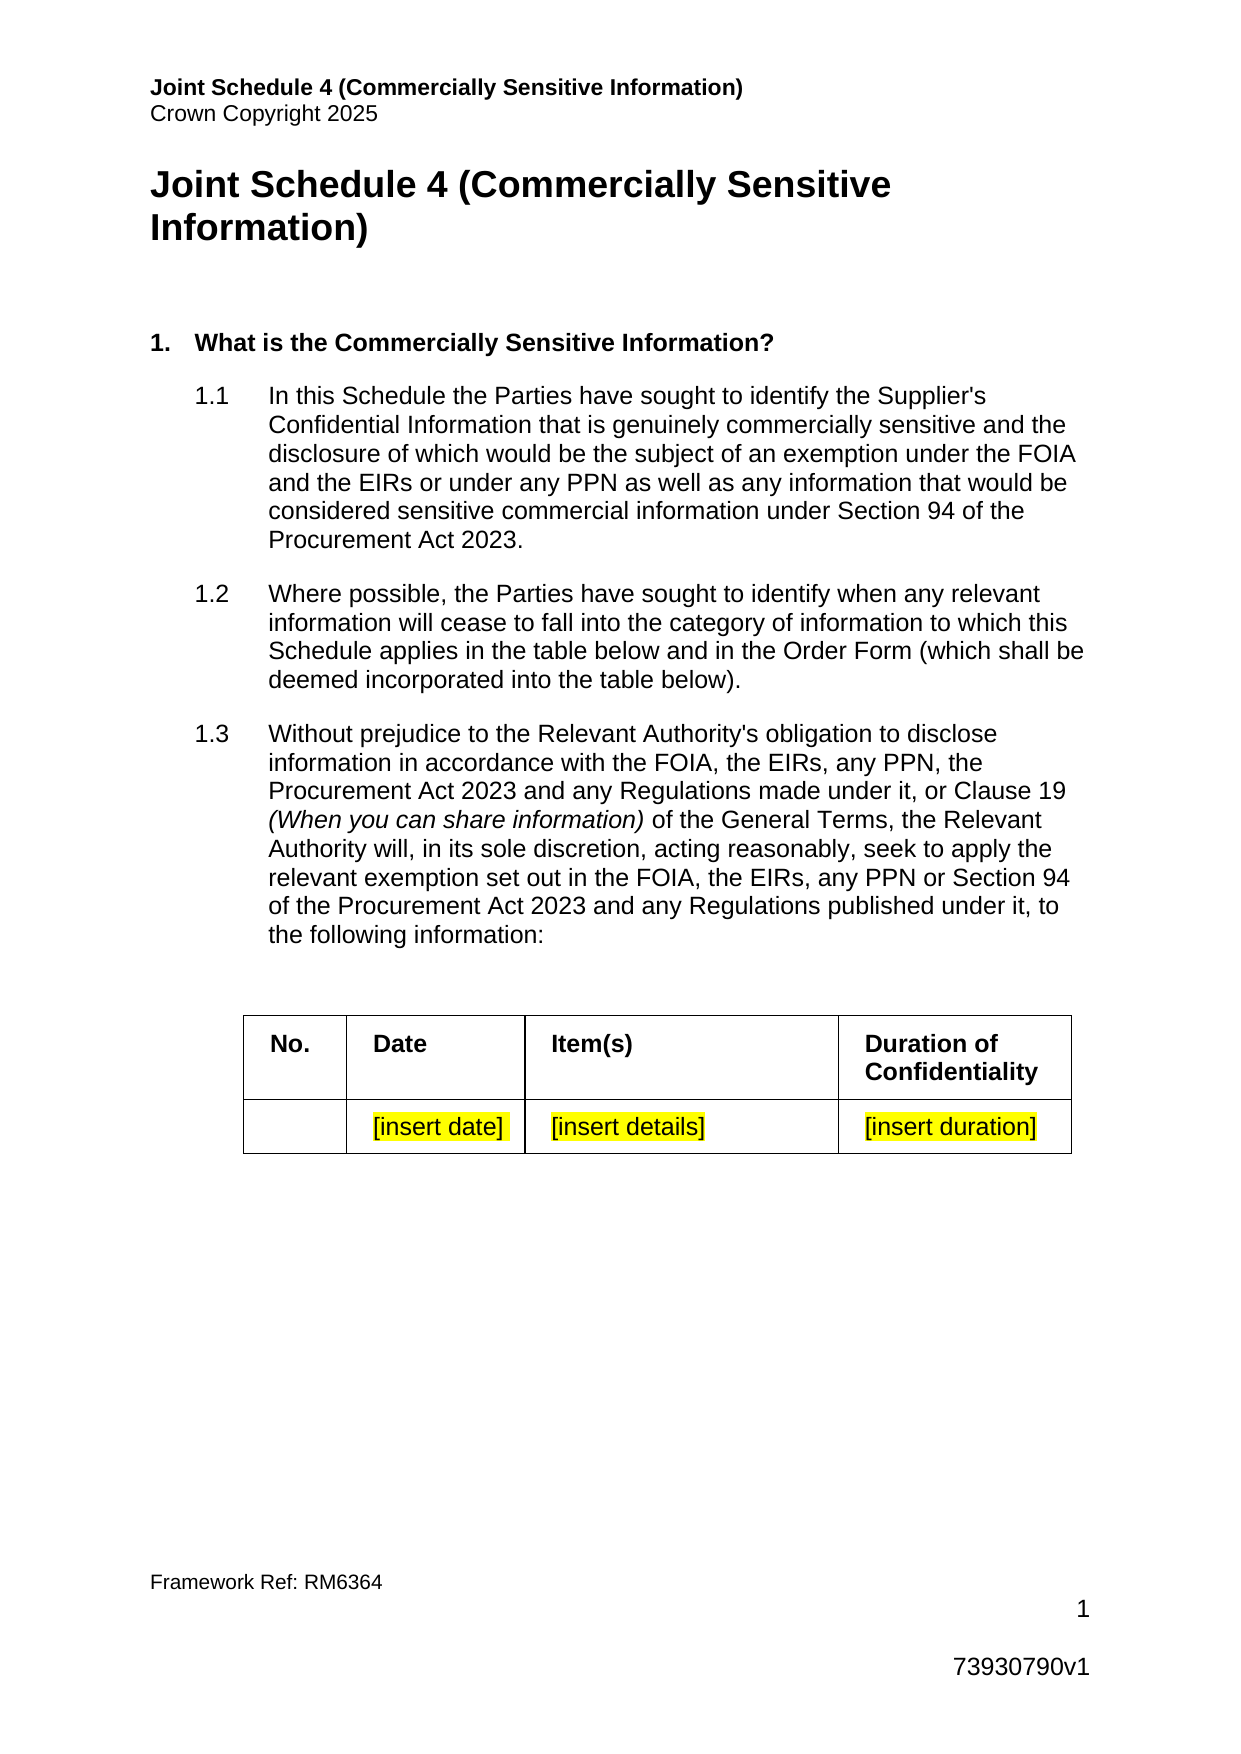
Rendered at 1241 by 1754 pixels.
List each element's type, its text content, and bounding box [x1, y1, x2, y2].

table_cell [244, 1100, 346, 1153]
table_header No. [244, 1016, 346, 1098]
table_cell [insert duration] [839, 1100, 1071, 1153]
list What is the Commercially Sensitive Information? [150, 327, 1090, 356]
text Joint Schedule 4 (Commercially Sensitive Information) [150, 162, 1090, 249]
table_cell [insert date] [347, 1100, 524, 1153]
list Where possible, the Parties have sought to identify when any relevant information will cease to fall into the category of information to which this Schedule applies in the table below and in the Order Form (which shall be deemed incorporated into the table below). [194, 579, 1090, 694]
table_cell [insert details] [526, 1100, 838, 1153]
list In this Schedule the Parties have sought to identify the Supplier's Confidential Information that is genuinely commercially sensitive and the disclosure of which would be the subject of an exemption under the FOIA and the EIRs or under any PPN as well as any information that would be considered sensitive commercial information under Section 94 of the Procurement Act 2023. [194, 381, 1090, 554]
table_header Date [347, 1016, 524, 1098]
table_header Item(s) [526, 1016, 838, 1098]
table_header Duration of Confidentiality [839, 1016, 1071, 1098]
list Without prejudice to the Relevant Authority's obligation to disclose information in accordance with the FOIA, the EIRs, any PPN, the Procurement Act 2023 and any Regulations made under it, or Clause 19 (When you can share information) of the General Terms, the Relevant Authority will, in its sole discretion, acting reasonably, seek to apply the relevant exemption set out in the FOIA, the EIRs, any PPN or Section 94 of the Procurement Act 2023 and any Regulations published under it, to the following information: [194, 719, 1090, 949]
